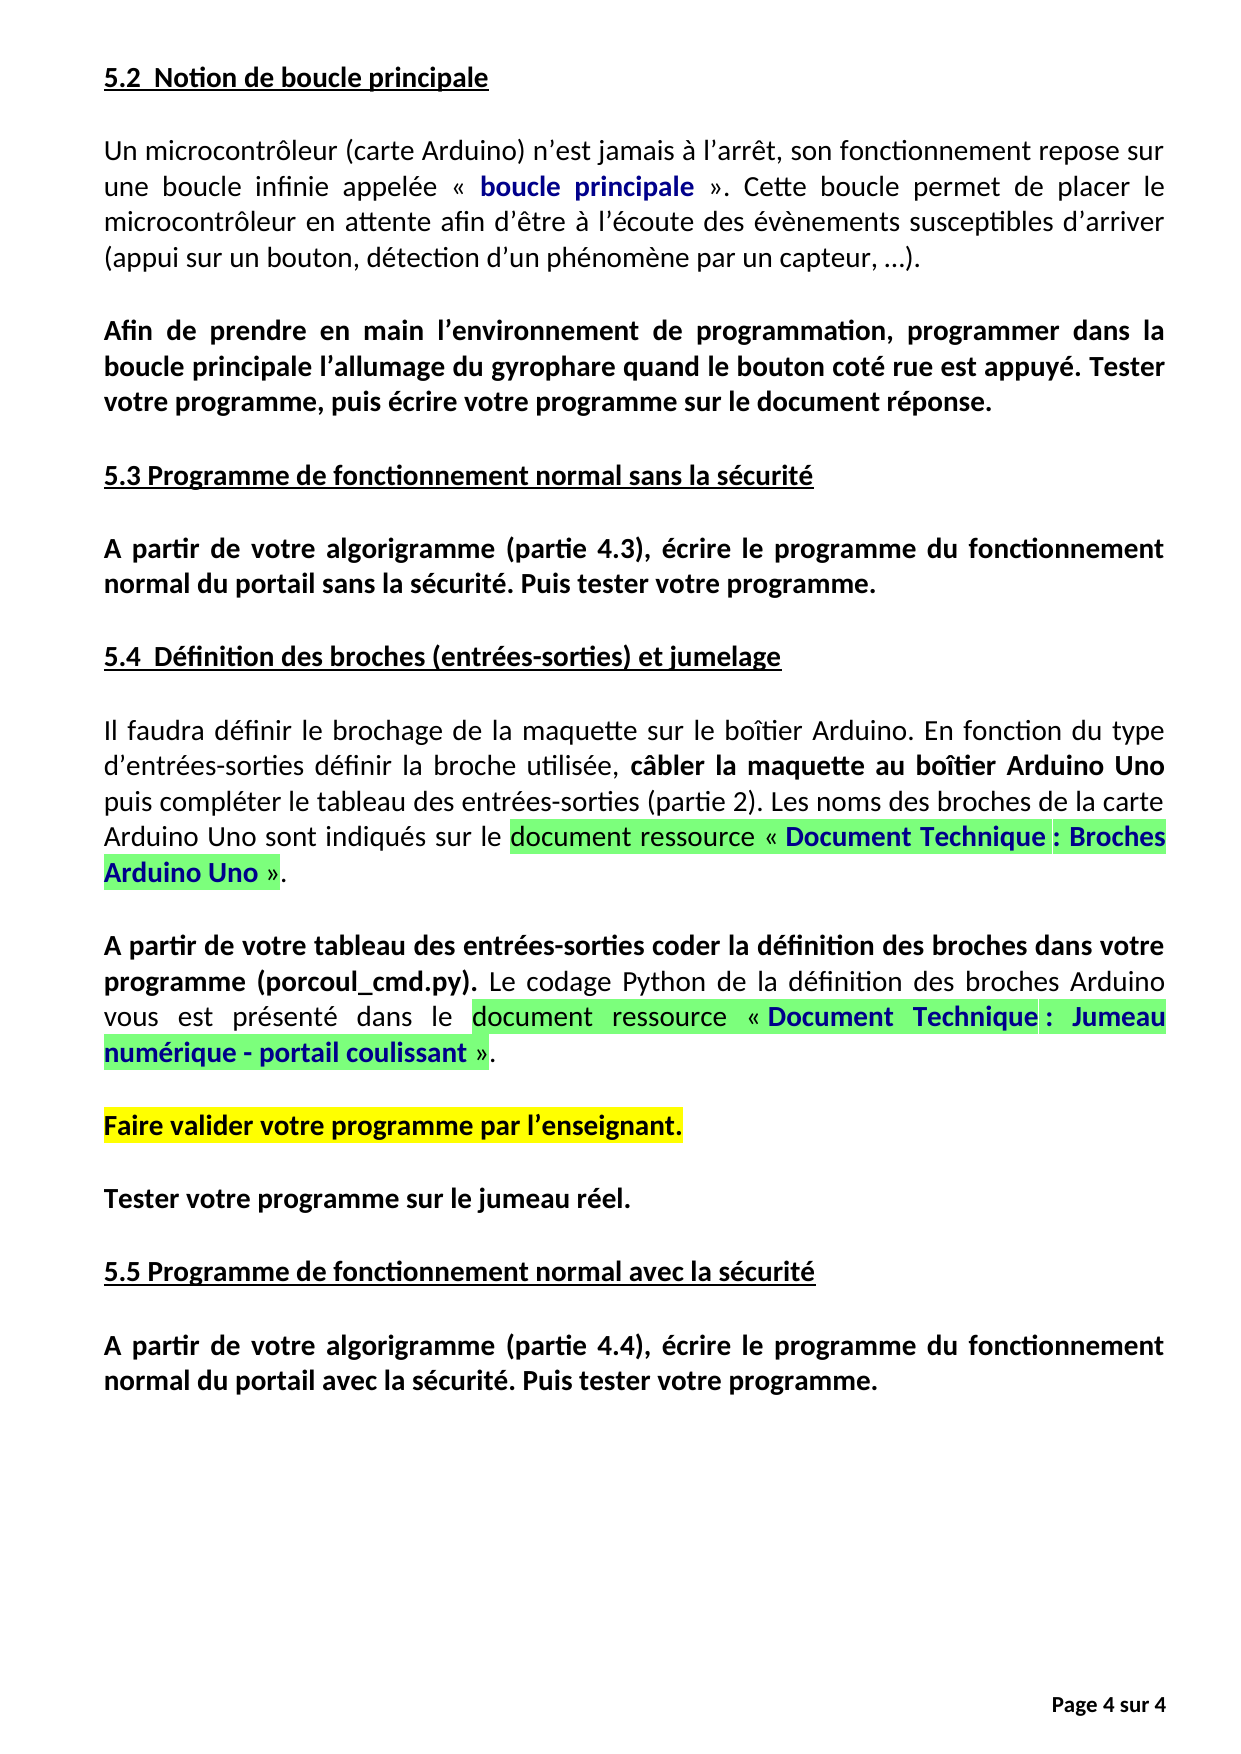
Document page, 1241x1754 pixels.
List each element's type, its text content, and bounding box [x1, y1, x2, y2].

text Il faudra définir le brochage de la maquette sur le boîtier Arduino. En fonction du type d’entrées-sorties définir la broche utilisée, câbler la maquette au boîtier Arduino Uno puis compléter le tableau des entrées-sorties (partie 2). Les noms des broches de la carte Arduino Uno sont indiqués sur le document ressource « Document Technique : Broches Arduino Uno ». [103, 712, 1166, 890]
text Afin de prendre en main l’environnement de programmation, programmer dans la boucle principale l’allumage du gyrophare quand le bouton coté rue est appuyé. Tester votre programme, puis écrire votre programme sur le document réponse. [103, 312, 1166, 419]
text Faire valider votre programme par l’enseignant. [103, 1107, 1166, 1143]
text A partir de votre algorigramme (partie 4.3), écrire le programme du fonctionnement normal du portail sans la sécurité. Puis tester votre programme. [103, 530, 1166, 601]
text 5.5 Programme de fonctionnement normal avec la sécurité [103, 1253, 1166, 1289]
text 5.2 Notion de boucle principale [103, 59, 1166, 95]
text A partir de votre algorigramme (partie 4.4), écrire le programme du fonctionnement normal du portail avec la sécurité. Puis tester votre programme. [103, 1327, 1166, 1398]
text A partir de votre tableau des entrées-sorties coder la définition des broches dans votre programme (porcoul_cmd.py). Le codage Python de la définition des broches Arduino vous est présenté dans le document ressource « Document Technique : Jumeau numérique - portail coulissant ». [103, 927, 1166, 1070]
text Tester votre programme sur le jumeau réel. [103, 1180, 1166, 1216]
text 5.4 Définition des broches (entrées-sorties) et jumelage [103, 638, 1166, 674]
text 5.3 Programme de fonctionnement normal sans la sécurité [103, 457, 1166, 492]
text Un microcontrôleur (carte Arduino) n’est jamais à l’arrêt, son fonctionnement repose sur une boucle infinie appelée « boucle principale ». Cette boucle permet de placer le microcontrôleur en attente afin d’être à l’écoute des évènements susceptibles d’arriver (appui sur un bouton, détection d’un phénomène par un capteur, …). [103, 132, 1166, 275]
